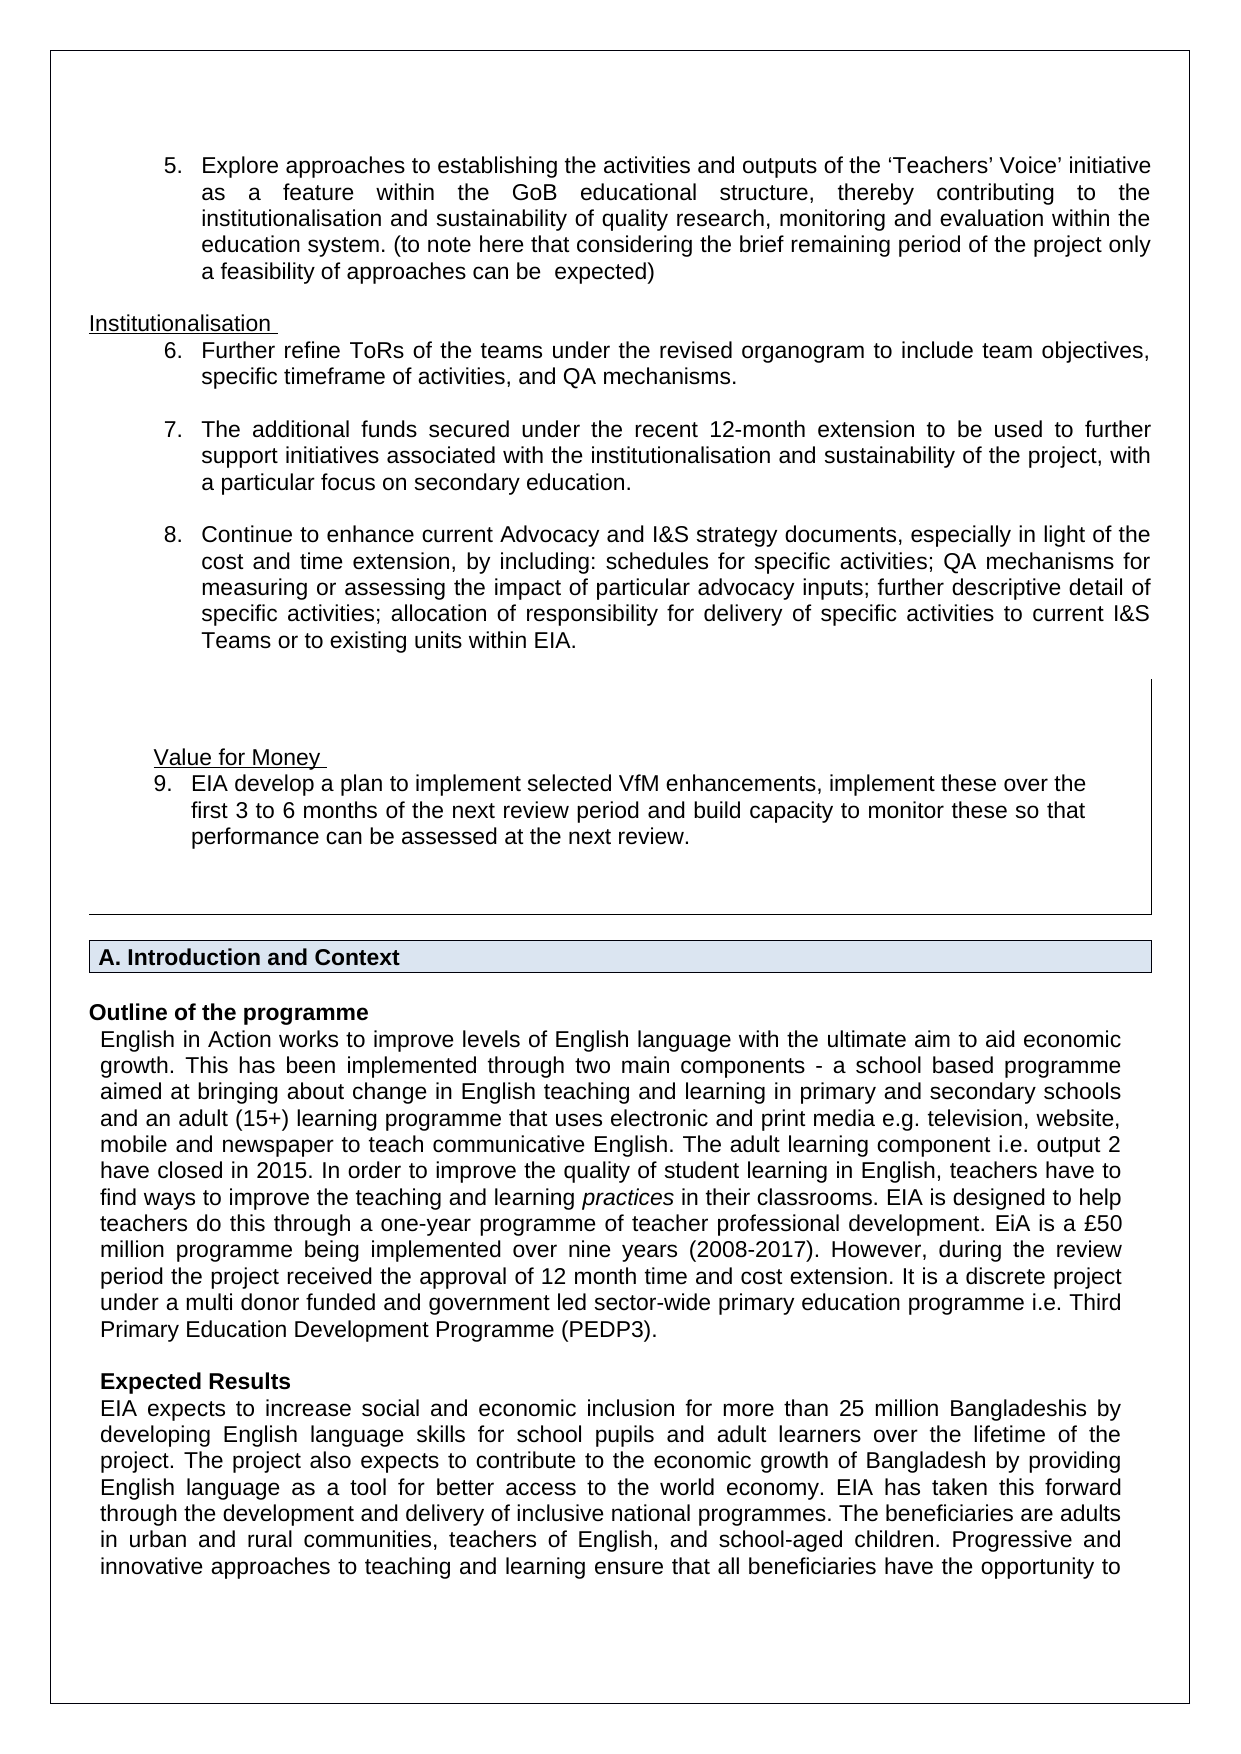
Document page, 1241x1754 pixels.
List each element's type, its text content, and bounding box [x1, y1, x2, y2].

list EIA develop a plan to implement selected VfM enhancements, implement these over the first 3 to 6 months of the next review period and build capacity to monitor these so that performance can be assessed at the next review. [89, 770, 1151, 914]
text Value for Money [89, 679, 1151, 770]
table_cell Expected Results EIA expects to increase social and economic inclusion for more than 25 million Bangladeshis by developing English language skills for school pupils and adult learners over the lifetime of the project. The project also expects to contribute to the economic growth of Bangladesh by providing English language as a tool for better access to the world economy. EIA has taken this forward through the development and delivery of inclusive national programmes. The beneficiaries are adults in urban and rural communities, teachers of English, and school-aged children. Progressive and innovative approaches to teaching and learning ensure that all beneficiaries have the opportunity to [89, 1368, 1133, 1585]
text Outline of the programme [89, 999, 1152, 1026]
text A. Introduction and Context [90, 941, 1151, 972]
list Continue to enhance current Advocacy and I&S strategy documents, especially in light of the cost and time extension, by including: schedules for specific activities; QA mechanisms for measuring or assessing the impact of particular advocacy inputs; further descriptive detail of specific activities; allocation of responsibility for delivery of specific activities to current I&S Teams or to existing units within EIA. [164, 521, 1152, 653]
list Explore approaches to establishing the activities and outputs of the ‘Teachers’ Voice’ initiative as a feature within the GoB educational structure, thereby contributing to the institutionalisation and sustainability of quality research, monitoring and evaluation within the education system. (to note here that considering the brief remaining period of the project only a feasibility of approaches can be expected) [164, 152, 1152, 284]
list Further refine ToRs of the teams under the revised organogram to include team objectives, specific timeframe of activities, and QA mechanisms. [164, 337, 1152, 389]
list The additional funds secured under the recent 12-month extension to be used to further support initiatives associated with the institutionalisation and sustainability of the project, with a particular focus on secondary education. [164, 416, 1152, 495]
text Institutionalisation [89, 310, 1152, 337]
table_header English in Action works to improve levels of English language with the ultimate aim to aid economic growth. This has been implemented through two main components - a school based programme aimed at bringing about change in English teaching and learning in primary and secondary schools and an adult (15+) learning programme that uses electronic and print media e.g. television, website, mobile and newspaper to teach communicative English. The adult learning component i.e. output 2 have closed in 2015. In order to improve the quality of student learning in English, teachers have to find ways to improve the teaching and learning practices in their classrooms. EIA is designed to help teachers do this through a one-year programme of teacher professional development. EiA is a £50 million programme being implemented over nine years (2008-2017). However, during the review period the project received the approval of 12 month time and cost extension. It is a discrete project under a multi donor funded and government led sector-wide primary education programme i.e. Third Primary Education Development Programme (PEDP3). [89, 1026, 1133, 1368]
